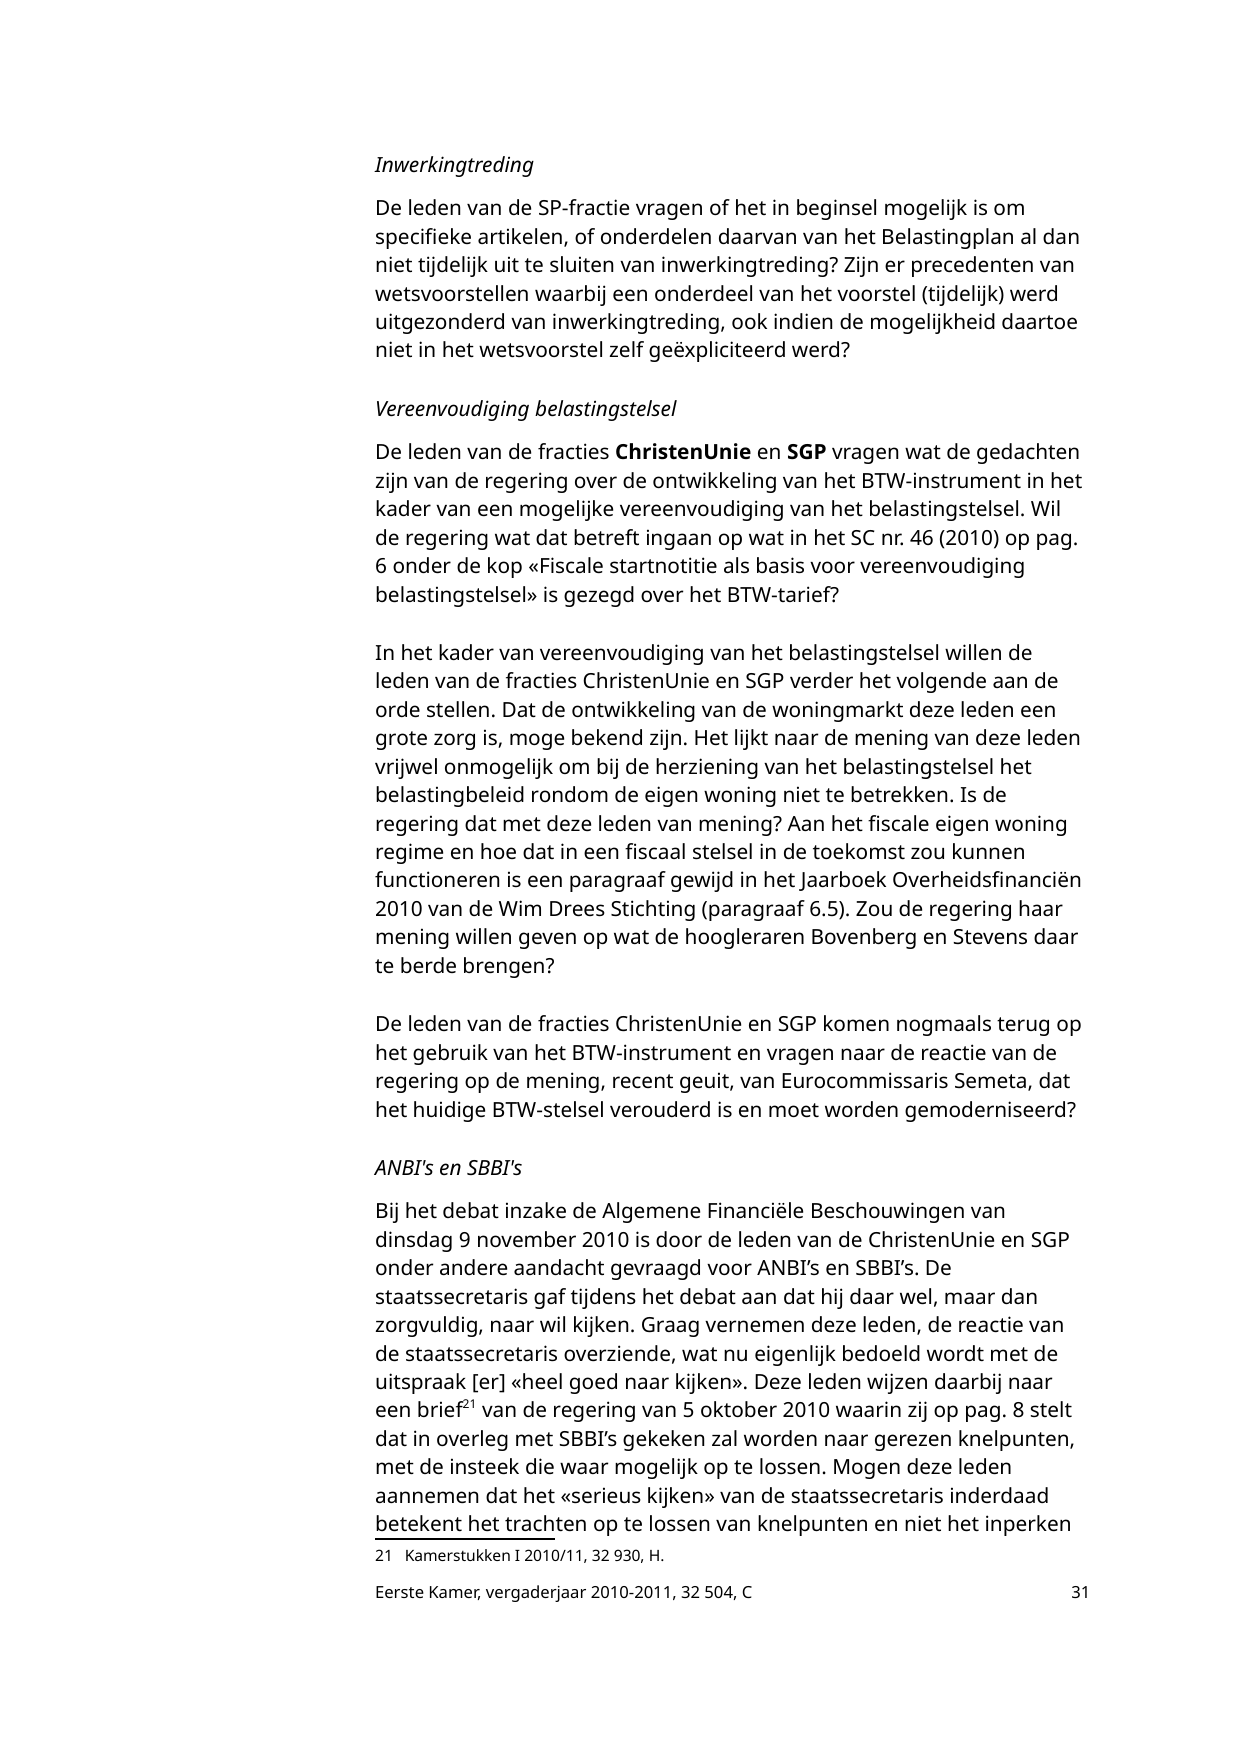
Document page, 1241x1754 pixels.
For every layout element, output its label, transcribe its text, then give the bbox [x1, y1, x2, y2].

list werkende alleenstaanden (niet zijnde alleenstaande ouders) met inkomen van 175–350% WML; [375, 150, 1090, 178]
text Effect verhoging assurantiebelasting [375, 322, 1090, 351]
text WBSO [375, 566, 1090, 595]
text In het kader van vereenvoudiging van het belastingstelsel willen de leden van de fracties ChristenUnie en SGP verder het volgende aan de orde stellen. Dat de ontwikkeling van de woningmarkt deze leden een grote zorg is, moge bekend zijn. Het lijkt naar de mening van deze leden vrijwel onmogelijk om bij de herziening van het belastingstelsel het belastingbeleid rondom de eigen woning niet te betrekken. Is de regering dat met deze leden van mening? Aan het fiscale eigen woning regime en hoe dat in een fiscaal stelsel in de toekomst zou kunnen functioneren is een paragraaf gewijd in het Jaarboek Overheidsfinanciën 2010 van de Wim Drees Stichting (paragraaf 6.5). Zou de regering haar mening willen geven op wat de hoogleraren Bovenberg en Stevens daar te berde brengen? [375, 1270, 1090, 1469]
list werkende alleenstaanden (niet zijnde alleenstaande ouders) met inkomen van 350–500% WML; [375, 178, 1090, 235]
list werkende alleenstaanden (niet zijnde alleenstaande ouders) met inkomen >500% WML. [375, 235, 1090, 292]
text Verwacht de regering dat de verhoging assurantiebelasting (€ 250 mln.) door verzekeringsbedrijven doorberekend wordt aan bedrijven en consumenten? Zo ja, zegt dit volgens de regering en volgens de NMa iets over de mate van concurrentie in deze sector? Is de regering van oordeel dat bij «perfecte» concurrentie de winst gemiddeld naar nul zou tenderen? [375, 366, 1090, 536]
text De regering is voornemens om innovatiesubsidies te mitigeren, met name op ELI-terrein. Hoe verhoudt zich dit tot verhoging van de innovatiesubsidie in de vorm van WBSO-aftrek (structureel € 333mln.)? Is dit inconsistent of heeft de regering een specifieke redenering die haar doet pleiten tegen de ene subsidie doch vóór de andere subsidie? [375, 610, 1090, 752]
text De leden van de fracties ChristenUnie en SGP vragen wat de gedachten zijn van de regering over de ontwikkeling van het BTW-instrument in het kader van een mogelijke vereenvoudiging van het belastingstelsel. Wil de regering wat dat betreft ingaan op wat in het SC nr. 46 (2010) op pag. 6 onder de kop «Fiscale startnotitie als basis voor vereenvoudiging belastingstelsel» is gezegd over het BTW-tarief? [375, 1069, 1090, 1240]
text Vereenvoudiging belastingstelsel [375, 1026, 1090, 1054]
text De leden van de SP-fractie vragen of het in beginsel mogelijk is om specifieke artikelen, of onderdelen daarvan van het Belastingplan al dan niet tijdelijk uit te sluiten van inwerkingtreding? Zijn er precedenten van wetsvoorstellen waarbij een onderdeel van het voorstel (tijdelijk) werd uitgezonderd van inwerkingtreding, ook indien de mogelijkheid daartoe niet in het wetsvoorstel zelf geëxpliciteerd werd? [375, 825, 1090, 996]
list In de genoemde CPB notitie lijkt de eerste grafiek in de tweede rij van Figuur 5.1 visueel niet te sporen met de kolom «Alleenstaande (ouders)» van Figuur 5.2 (maar mogelijk gaat het om verschillende categorieën). [375, 1481, 1090, 1566]
text Inwerkingtreding [375, 782, 1090, 810]
